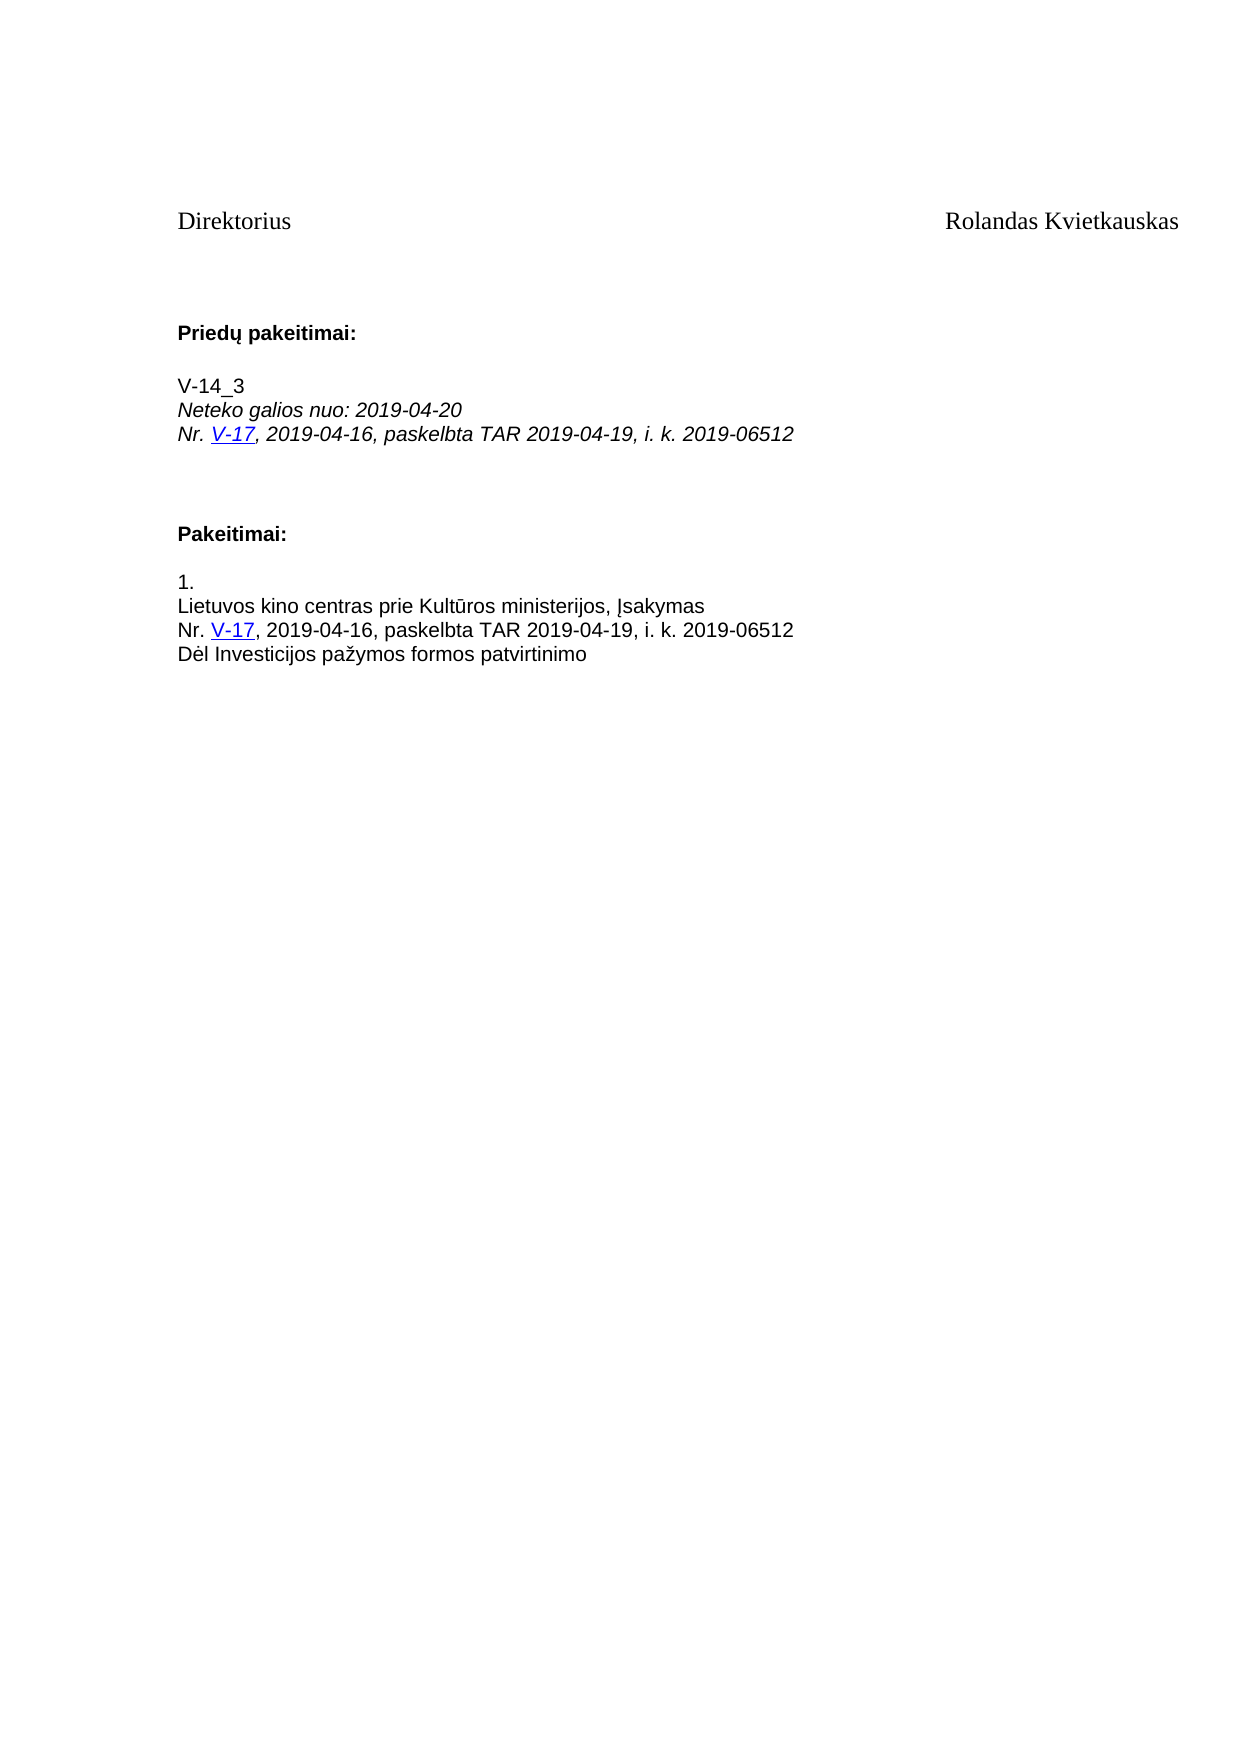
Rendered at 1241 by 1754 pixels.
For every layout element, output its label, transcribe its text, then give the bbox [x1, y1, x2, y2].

text Dėl Investicijos pažymos formos patvirtinimo [177, 642, 1181, 666]
text Nr. V-17, 2019-04-16, paskelbta TAR 2019-04-19, i. k. 2019-06512 [177, 618, 1181, 642]
text Neteko galios nuo: 2019-04-20 [177, 398, 1181, 422]
text 1. [177, 570, 1181, 594]
text Direktorius Rolandas Kvietkauskas [177, 206, 1181, 235]
text Pakeitimai: [177, 522, 1181, 546]
text Lietuvos kino centras prie Kultūros ministerijos, Įsakymas [177, 594, 1181, 618]
text Priedų pakeitimai: [177, 321, 1181, 345]
text V-14_3 [177, 374, 1181, 398]
text Nr. V-17, 2019-04-16, paskelbta TAR 2019-04-19, i. k. 2019-06512 [177, 422, 1181, 446]
